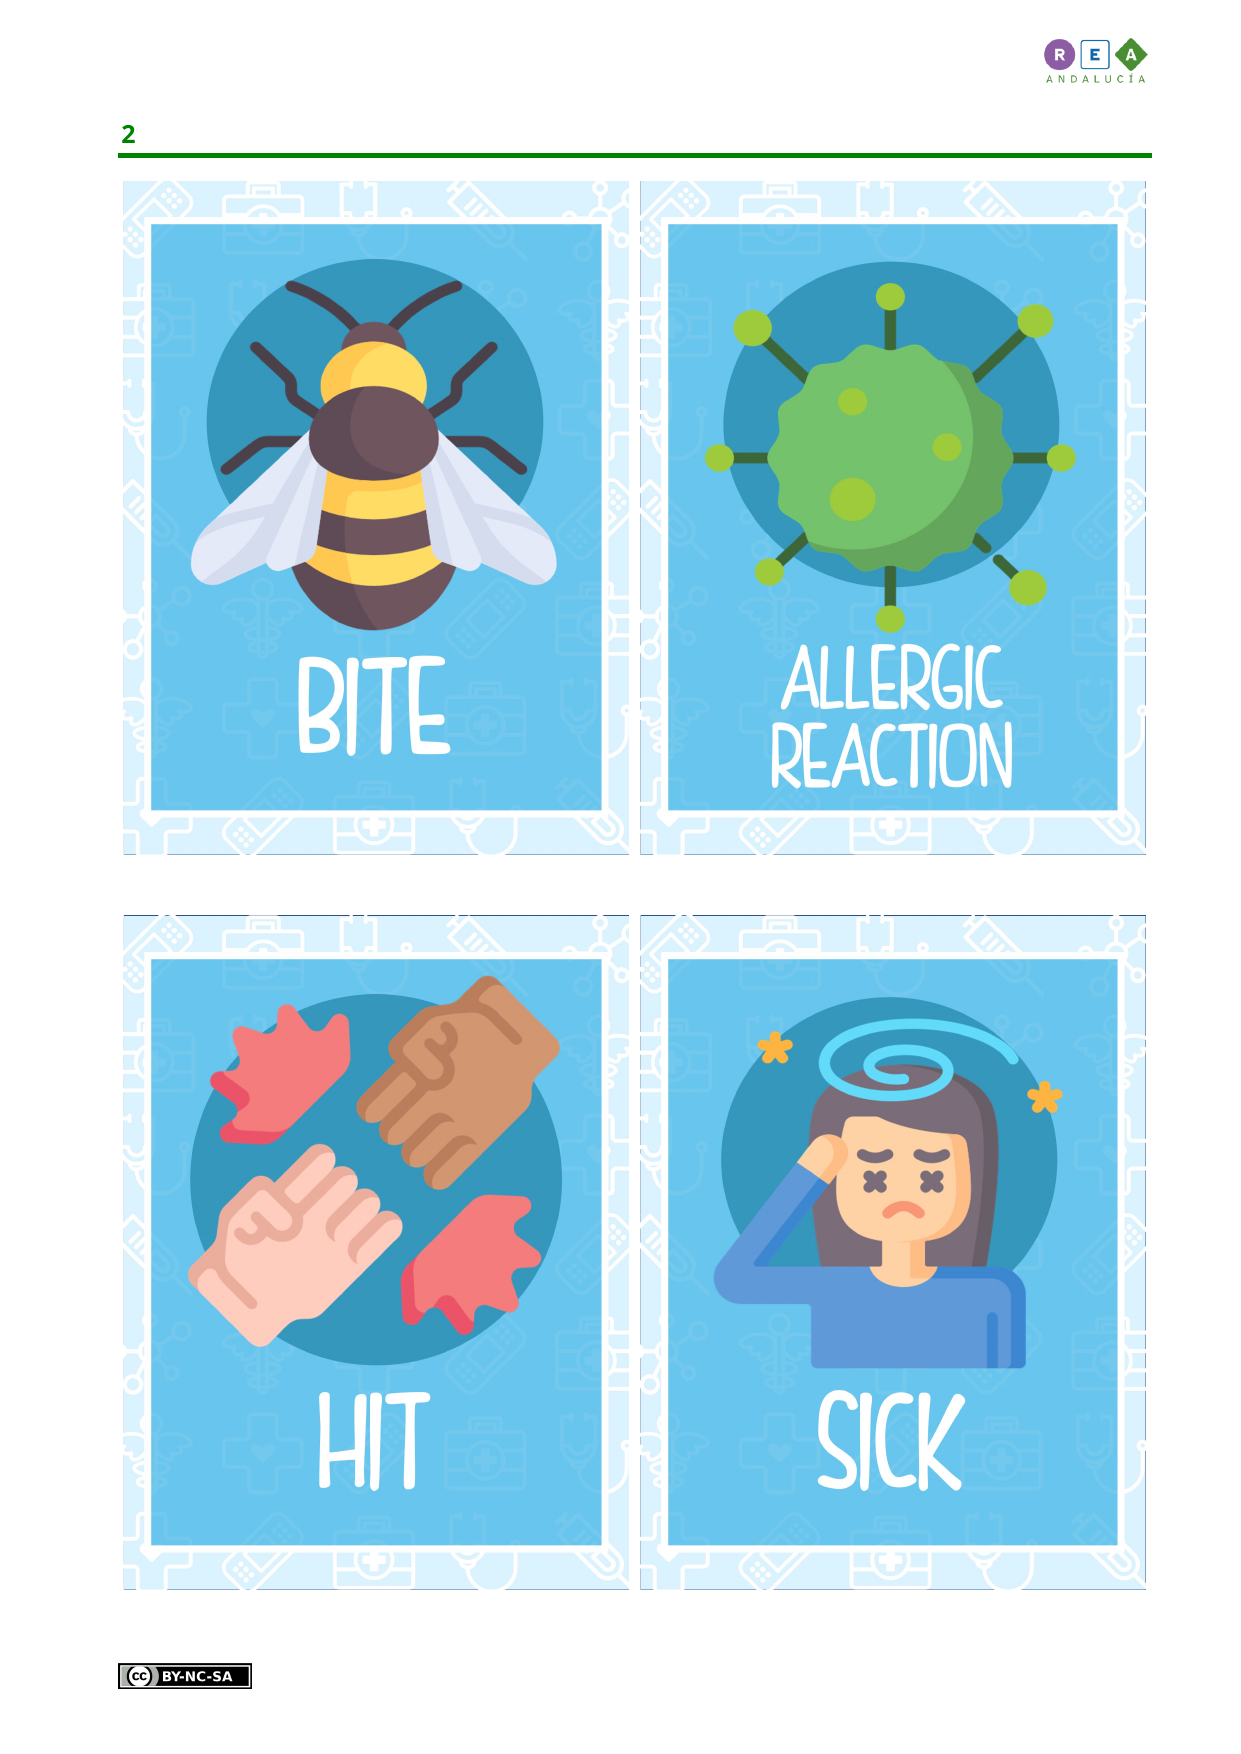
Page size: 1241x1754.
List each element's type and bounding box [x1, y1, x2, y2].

picture [118, 1663, 536, 1698]
table_cell [118, 910, 635, 1645]
picture [1039, 33, 1152, 88]
table_cell [635, 910, 1152, 1589]
table_cell [635, 1590, 1152, 1645]
picture [123, 181, 629, 855]
picture [123, 915, 629, 1590]
picture [640, 915, 1146, 1590]
table_header [118, 175, 635, 854]
table_header [635, 175, 1152, 910]
picture [640, 181, 1146, 855]
table_header [118, 855, 635, 910]
